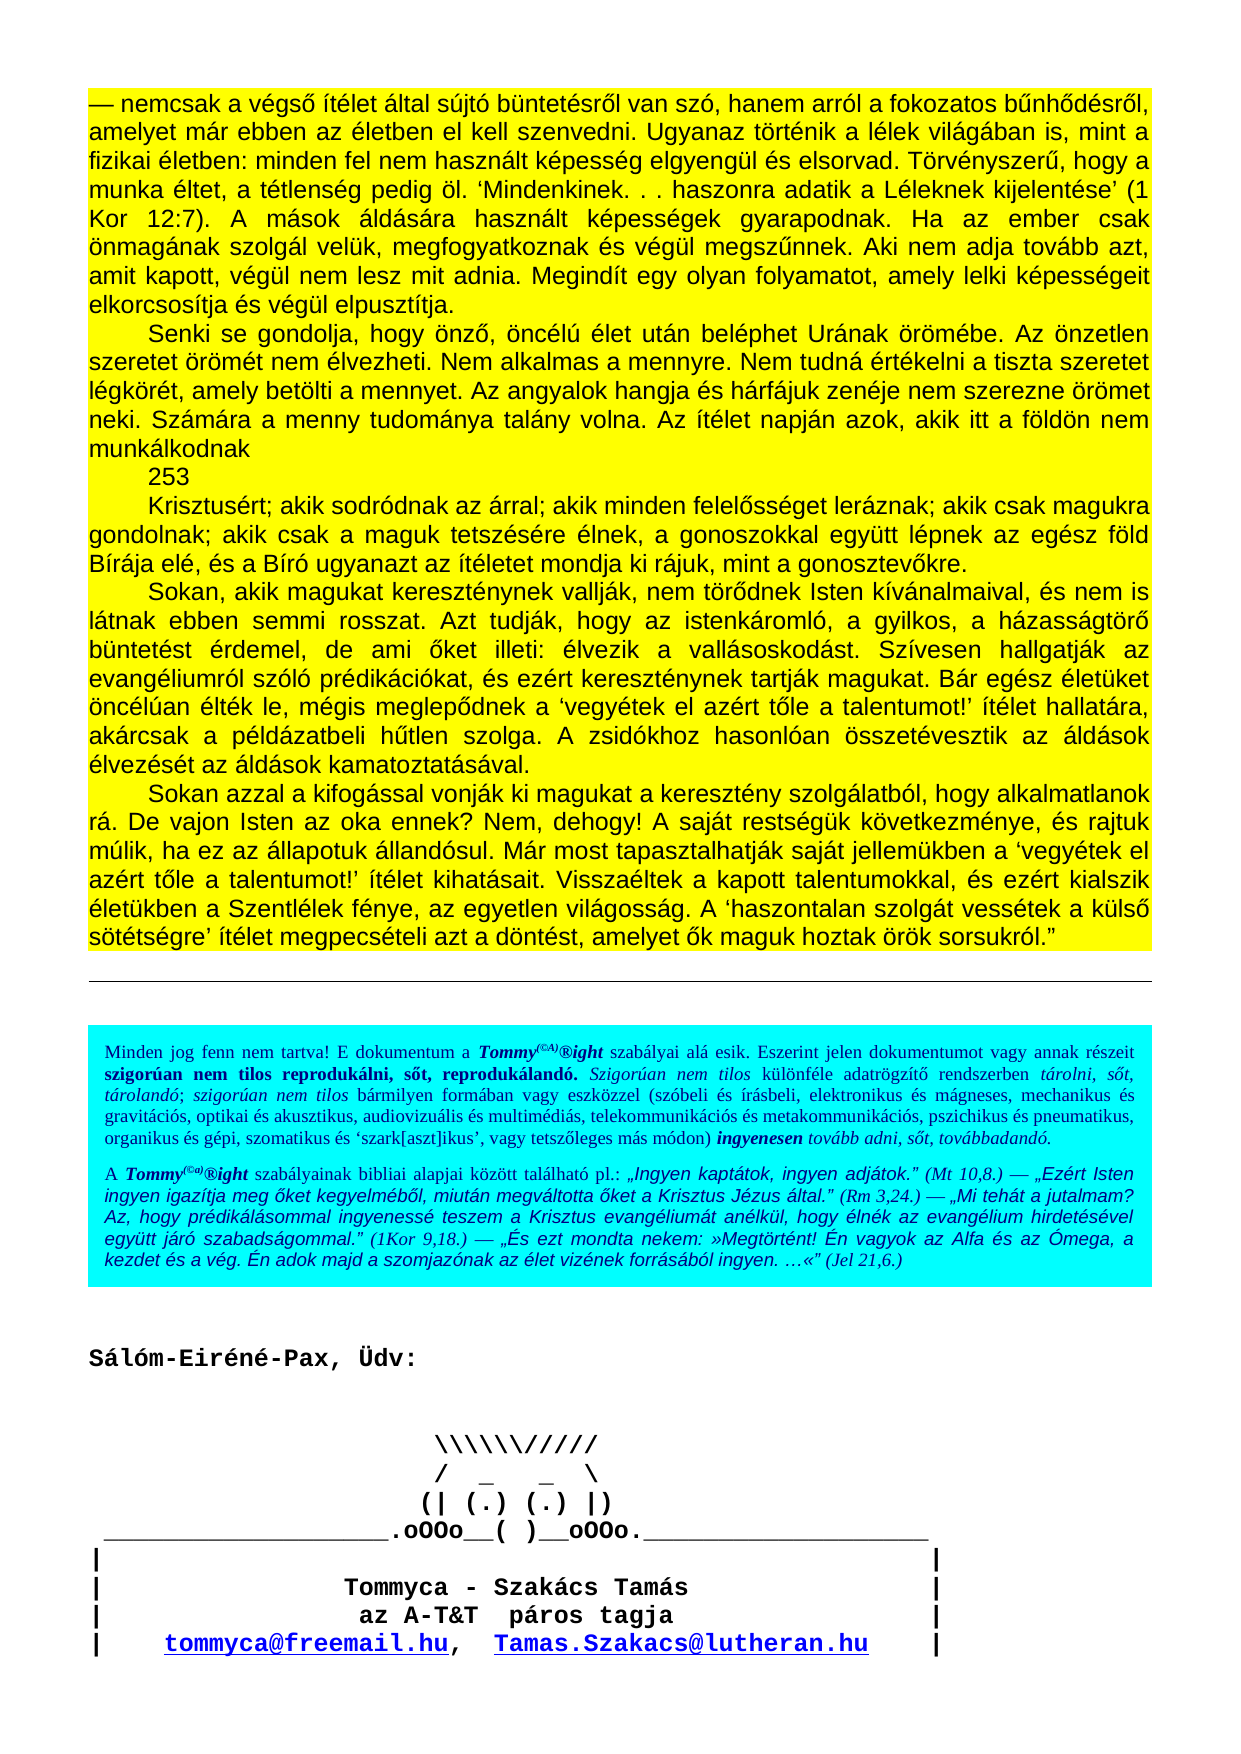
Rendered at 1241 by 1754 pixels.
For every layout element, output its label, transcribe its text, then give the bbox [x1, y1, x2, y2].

text — nemcsak a végső ítélet által sújtó büntetésről van szó, hanem arról a fokozatos bűnhődésről, amelyet már ebben az életben el kell szenvedni. Ugyanaz történik a lélek világában is, mint a fizikai életben: minden fel nem használt képesség elgyengül és elsorvad. Törvényszerű, hogy a munka éltet, a tétlenség pedig öl. ‘Mindenkinek. . . haszonra adatik a Léleknek kijelentése’ (1 Kor 12:7). A mások áldására használt képességek gyarapodnak. Ha az ember csak önmagának szolgál velük, megfogyatkoznak és végül megszűnnek. Aki nem adja tovább azt, amit kapott, végül nem lesz mit adnia. Megindít egy olyan folyamatot, amely lelki képességeit elkorcsosítja és végül elpusztítja. [88, 88, 1152, 318]
text \\\\\\///// / _ _ \ (| (.) (.) |) ___________________.oOOo__( )__oOOo.___________________ | | | Tommyca - Szakács Tamás | | az A-T&T páros tagja | | tommyca@freemail.hu, Tamas.Szakacs@lutheran.hu | [88, 1433, 1152, 1659]
text Sokan, akik magukat kereszténynek vallják, nem törődnek Isten kívánalmaival, és nem is látnak ebben semmi rosszat. Azt tudják, hogy az istenkáromló, a gyilkos, a házasságtörő büntetést érdemel, de ami őket illeti: élvezik a vallásoskodást. Szívesen hallgatják az evangéliumról szóló prédikációkat, és ezért kereszténynek tartják magukat. Bár egész életüket öncélúan élték le, mégis meglepődnek a ‘vegyétek el azért tőle a talentumot!’ ítélet hallatára, akárcsak a példázatbeli hűtlen szolga. A zsidókhoz hasonlóan összetévesztik az áldások élvezését az áldások kamatoztatásával. [88, 577, 1152, 778]
text 253 [88, 462, 1152, 491]
text A Tommy(©a)®ight szabályainak bibliai alapjai között található pl.: „Ingyen kaptátok, ingyen adjátok.” (Mt 10,8.) ― „Ezért Isten ingyen igazítja meg őket kegyelméből, miután megváltotta őket a Krisztus Jézus által.” (Rm 3,24.) ― „Mi tehát a jutalmam? Az, hogy prédikálásommal ingyenessé teszem a Krisztus evangéliumát anélkül, hogy élnék az evangélium hirdetésével együtt járó szabadságommal.” (1Kor 9,18.) ― „És ezt mondta nekem: »Megtörtént! Én vagyok az Alfa és az Ómega, a kezdet és a vég. Én adok majd a szomjazónak az élet vizének forrásából ingyen. …«” (Jel 21,6.) [90, 1147, 1151, 1286]
text Senki se gondolja, hogy önző, öncélú élet után beléphet Urának örömébe. Az önzetlen szeretet örömét nem élvezheti. Nem alkalmas a mennyre. Nem tudná értékelni a tiszta szeretet légkörét, amely betölti a mennyet. Az angyalok hangja és hárfájuk zenéje nem szerezne örömet neki. Számára a menny tudománya talány volna. Az ítélet napján azok, akik itt a földön nem munkálkodnak [88, 318, 1152, 462]
text Minden jog fenn nem tartva! E dokumentum a Tommy(©A)®ight szabályai alá esik. Eszerint jelen dokumentumot vagy annak részeit szigorúan nem tilos reprodukálni, sőt, reprodukálandó. Szigorúan nem tilos különféle adatrögzítő rendszerben tárolni, sőt, tárolandó; szigorúan nem tilos bármilyen formában vagy eszközzel (szóbeli és írásbeli, elektronikus és mágneses, mechanikus és gravitációs, optikai és akusztikus, audiovizuális és multimédiás, telekommunikációs és metakommunikációs, pszichikus és pneumatikus, organikus és gépi, szomatikus és ‘szark[aszt]ikus’, vagy tetszőleges más módon) ingyenesen tovább adni, sőt, továbbadandó. [90, 1026, 1151, 1147]
text Sokan azzal a kifogással vonják ki magukat a keresztény szolgálatból, hogy alkalmatlanok rá. De vajon Isten az oka ennek? Nem, dehogy! A saját restségük következménye, és rajtuk múlik, ha ez az állapotuk állandósul. Már most tapasztalhatják saját jellemükben a ‘vegyétek el azért tőle a talentumot!’ ítélet kihatásait. Visszaéltek a kapott talentumokkal, és ezért kialszik életükben a Szentlélek fénye, az egyetlen világosság. A ‘haszontalan szolgát vessétek a külső sötétségre’ ítélet megpecsételi azt a döntést, amelyet ők maguk hoztak örök sorsukról.” [88, 778, 1152, 951]
text Krisztusért; akik sodródnak az árral; akik minden felelősséget leráznak; akik csak magukra gondolnak; akik csak a maguk tetszésére élnek, a gonoszokkal együtt lépnek az egész föld Bírája elé, és a Bíró ugyanazt az ítéletet mondja ki rájuk, mint a gonosztevőkre. [88, 491, 1152, 577]
text Sálóm-Eiréné-Pax, Üdv: [88, 1346, 1152, 1374]
